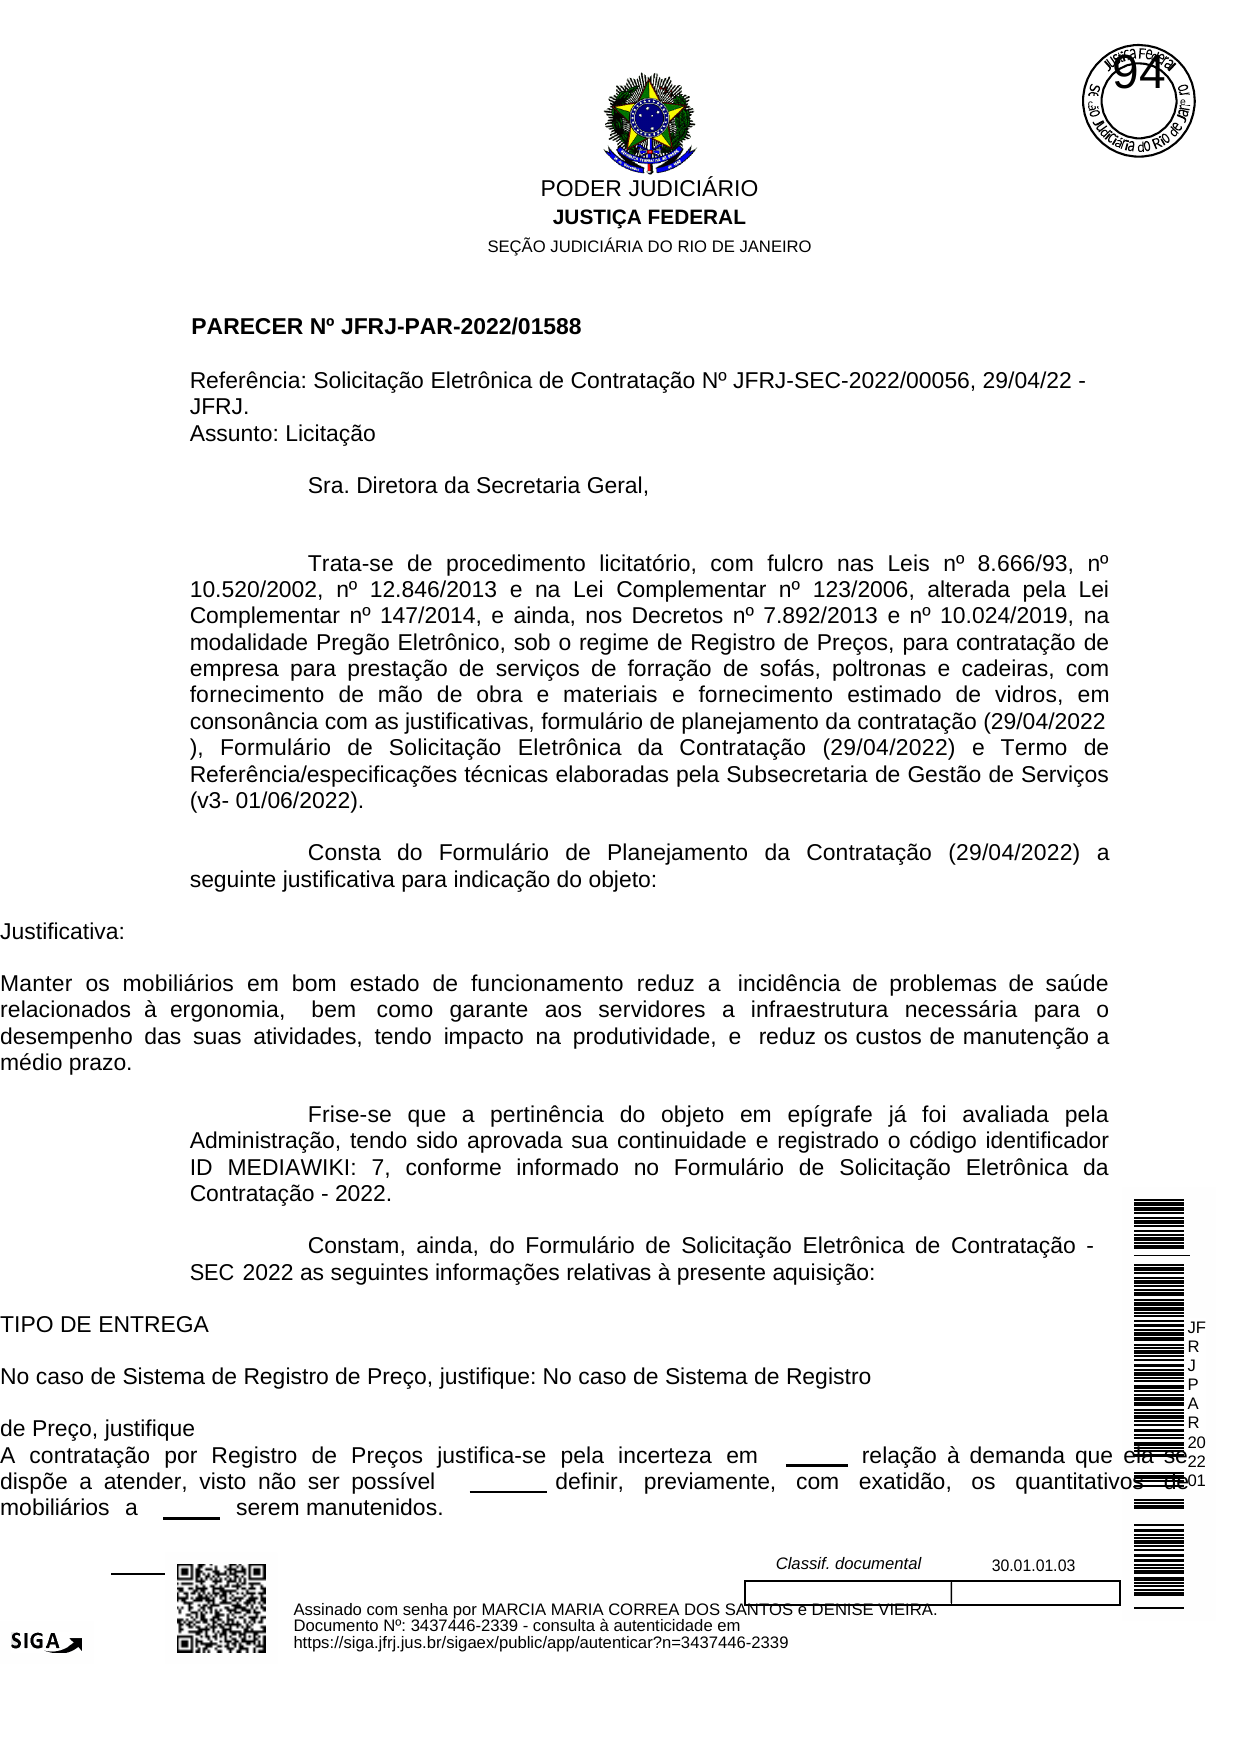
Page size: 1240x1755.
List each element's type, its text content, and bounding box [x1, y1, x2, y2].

list JFRJPAR202201588A [1187, 1318, 1206, 1489]
text Consta do Formulário de Planejamento da Contratação (29/04/2022) a seguinte justificativa para indicação do objeto: [189, 839, 1109, 892]
list [1217, 1311, 1239, 1337]
text Constam, ainda, do Formulário de Solicitação Eletrônica de Contratação - SEC 2022 as seguintes informações relativas à presente aquisição: [189, 1232, 1122, 1285]
text Trata-se de procedimento licitatório, com fulcro nas Leis nº 8.666/93, nº 10.520/2002, nº 12.846/2013 e na Lei Complementar nº 123/2006, alterada pela Lei Complementar nº 147/2014, e ainda, nos Decretos nº 7.892/2013 e nº 10.024/2019, na modalidade Pregão Eletrônico, sob o regime de Registro de Preços, para contratação de empresa para prestação de serviços de forração de sofás, poltronas e cadeiras, com fornecimento de mão de obra e materiais e fornecimento estimado de vidros, em consonância com as justificativas, formulário de planejamento da contratação (29/04/2022 [189, 550, 1109, 734]
text e [1180, 96, 1192, 105]
text Referência: Solicitação Eletrônica de Contratação Nº JFRJ-SEC-2022/00056, 29/04/22 - JFRJ. [189, 367, 1109, 420]
text PARECER Nº JFRJ-PAR-2022/01588 [191, 313, 1239, 339]
text ), Formulário de Solicitação Eletrônica da Contratação (29/04/2022) e Termo de Referência/especificações técnicas elaboradas pela Subsecretaria de Gestão de Serviços (v3- 01/06/2022). [189, 734, 1109, 813]
text No caso de Sistema de Registro de Preço, justifique: No caso de Sistema de Registro de Preço, justifique [0, 1337, 899, 1441]
text SEÇÃO JUDICIÁRIA DO RIO DE JANEIRO [219, 237, 1080, 256]
list TIPO DE ENTREGA [0, 1311, 1122, 1337]
text Frise-se que a pertinência do objeto em epígrafe já foi avaliada pela Administração, tendo sido aprovada sua continuidade e registrado o código identificador ID MEDIAWIKI: 7, conforme informado no Formulário de Solicitação Eletrônica da Contratação - 2022. [189, 1101, 1109, 1207]
text A contratação por Registro de Preços justifica-se pela incerteza em relação à demanda que ela se dispõe a atender, visto não ser possível definir, previamente, com exatidão, os quantitativos de mobiliários a serem manutenidos. [0, 1442, 1122, 1521]
text Manter os mobiliários em bom estado de funcionamento reduz a incidência de problemas de saúde relacionados à ergonomia, bem como garante aos servidores a infraestrutura necessária para o desempenho das suas atividades, tendo impacto na produtividade, e reduz os custos de manutenção a médio prazo. [0, 970, 1109, 1075]
text Sra. Diretora da Secretaria Geral, [308, 472, 1239, 498]
text JUSTIÇA FEDERAL [219, 205, 1080, 229]
list Justificativa: [0, 918, 1239, 944]
text ç [1088, 97, 1100, 106]
text Assunto: Licitação [189, 420, 1239, 446]
text PODER JUDICIÁRIO [219, 175, 1080, 202]
